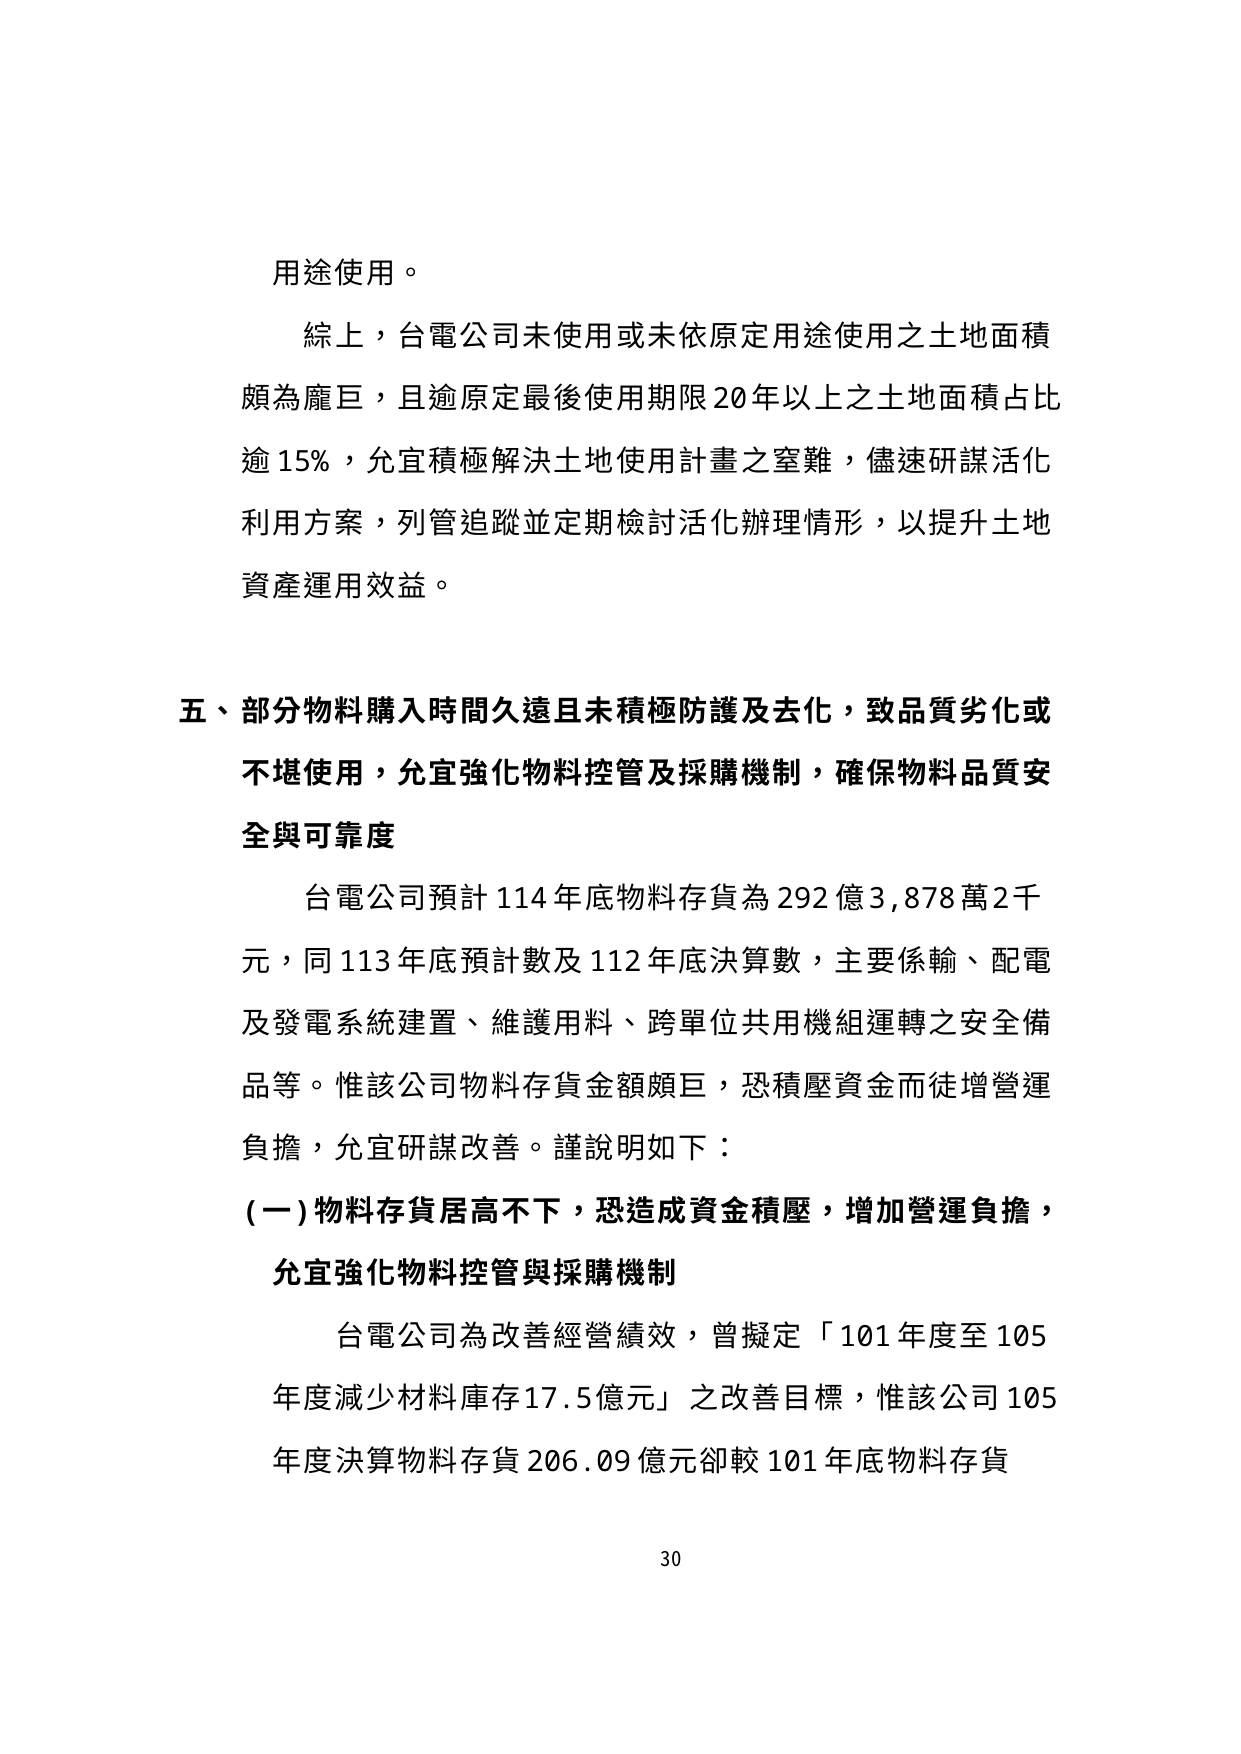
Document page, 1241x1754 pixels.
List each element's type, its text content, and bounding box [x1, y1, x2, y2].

text 五、部分物料購入時間久遠且未積極防護及去化，致品質劣化或不堪使用，允宜強化物料控管及採購機制，確保物料品質安全與可靠度 [177, 667, 1063, 854]
text 綜上，台電公司未使用或未依原定用途使用之土地面積頗為龐巨，且逾原定最後使用期限20年以上之土地面積占比逾15%，允宜積極解決土地使用計畫之窒難，儘速研謀活化利用方案，列管追蹤並定期檢討活化辦理情形，以提升土地資產運用效益。 [236, 292, 1063, 604]
text (一)物料存貨居高不下，恐造成資金積壓，增加營運負擔，允宜強化物料控管與採購機制 [236, 1167, 1063, 1292]
text 據該公司說明，其取得土地資產均屬發電廠、變電所、業務大樓、配電中心及輸電線路鐵塔等基於電力發展需要之用地。惟據該公司提供之資料顯示，部分土地因相關環評作業遲遲未獲通過、或因地方抗爭撤銷徵收計畫、或已辦理廢止徵收，惟原地主未購回、或因遭遇抗爭而暫停或修正計畫、或因修正計畫而取消線路，需先辦理廢徵並回復原編定後始得變賣、地區用電成長趨緩，配合輸變電計畫修正而移出等原因，致取得之土地久未使用或未依原定用途使用。 [266, 229, 1063, 292]
text 台電公司預計114年底物料存貨為292億3,878萬2千元，同113年底預計數及112年底決算數，主要係輸、配電及發電系統建置、維護用料、跨單位共用機組運轉之安全備品等。惟該公司物料存貨金額頗巨，恐積壓資金而徒增營運負擔，允宜研謀改善。謹說明如下： [236, 854, 1063, 1167]
text 台電公司為改善經營績效，曾擬定「101年度至105年度減少材料庫存17.5億元」之改善目標，惟該公司105年度決算物料存貨206.09億元卻較101年底物料存貨 [266, 1292, 1063, 1479]
